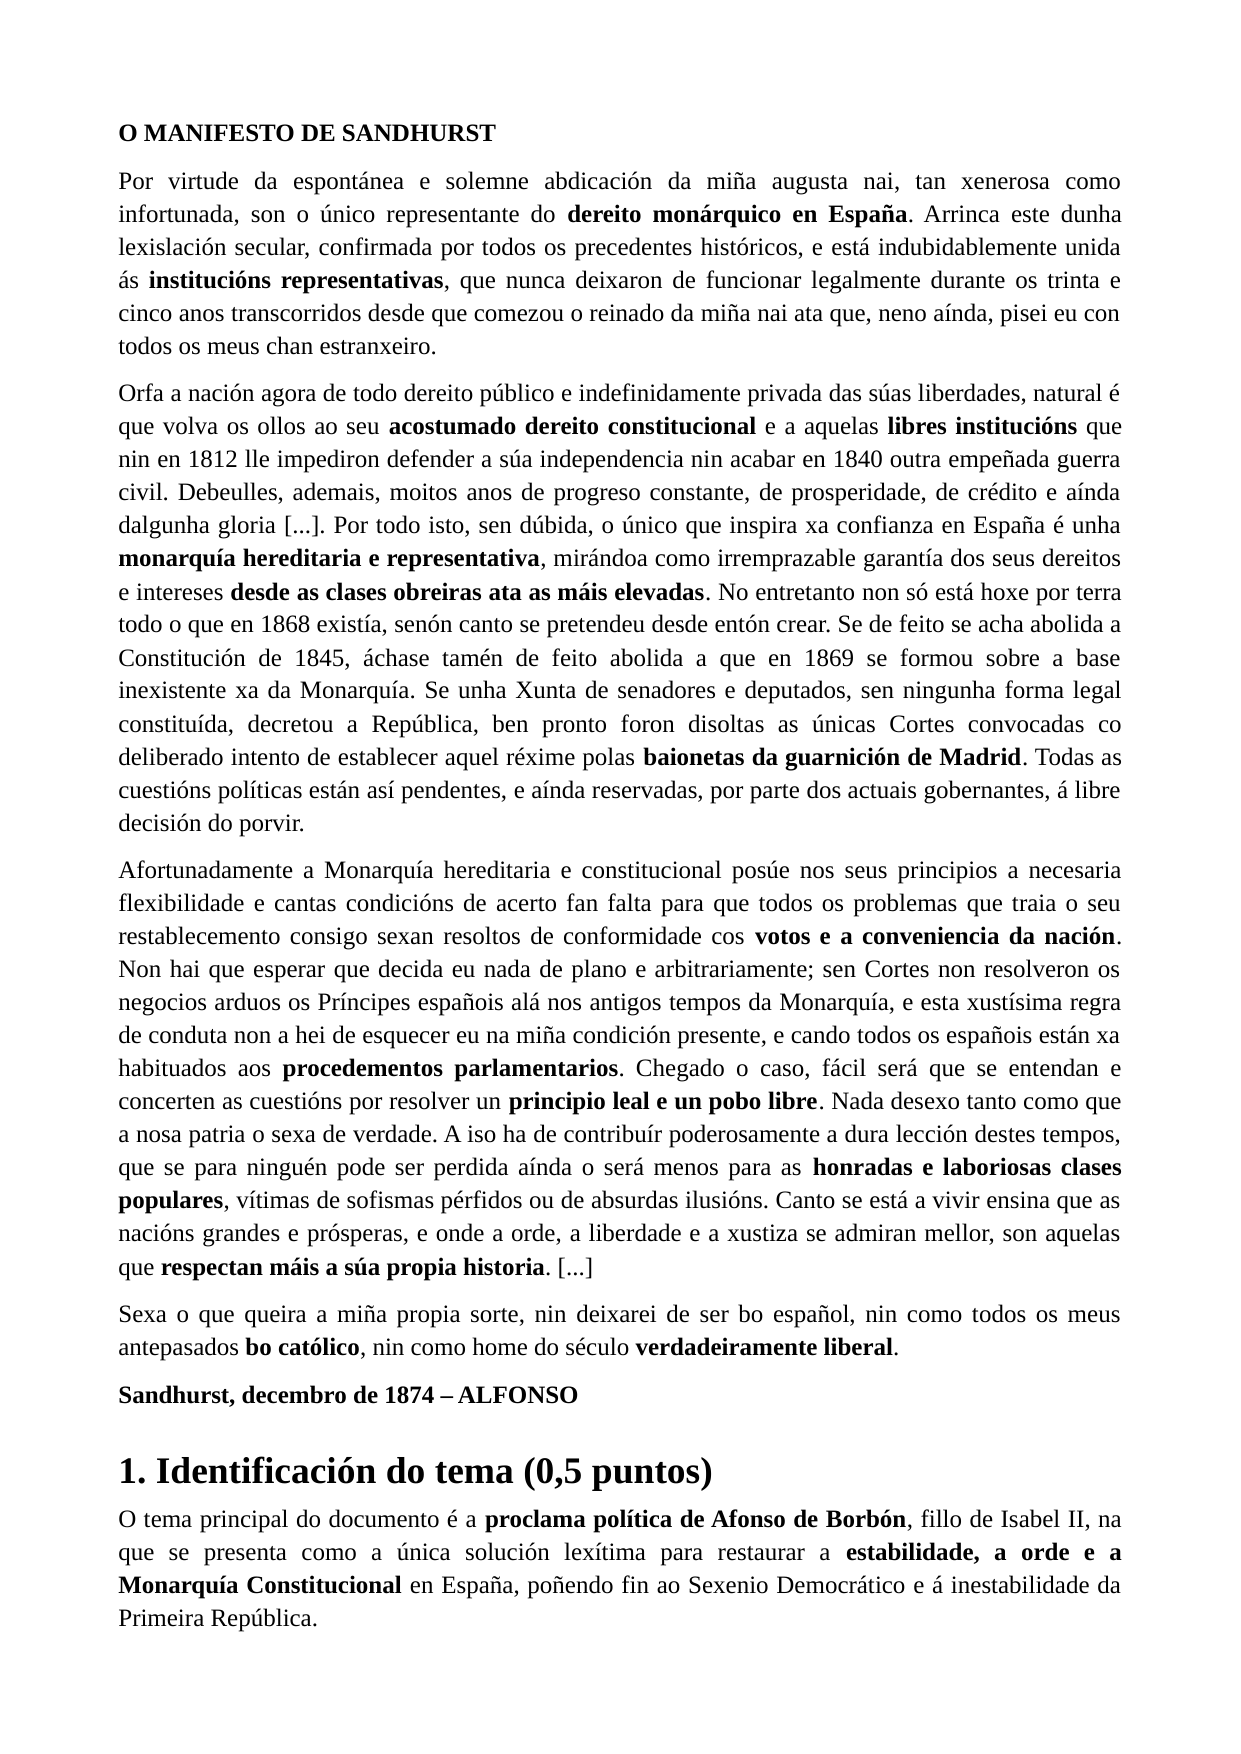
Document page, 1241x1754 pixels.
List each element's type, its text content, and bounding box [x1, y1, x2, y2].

text Afortunadamente a Monarquía hereditaria e constitucional posúe nos seus principios a necesaria flexibilidade e cantas condicións de acerto fan falta para que todos os problemas que traia o seu restablecemento consigo sexan resoltos de conformidade cos votos e a conveniencia da nación. Non hai que esperar que decida eu nada de plano e arbitrariamente; sen Cortes non resolveron os negocios arduos os Príncipes españois alá nos antigos tempos da Monarquía, e esta xustísima regra de conduta non a hei de esquecer eu na miña condición presente, e cando todos os españois están xa habituados aos procedementos parlamentarios. Chegado o caso, fácil será que se entendan e concerten as cuestións por resolver un principio leal e un pobo libre. Nada desexo tanto como que a nosa patria o sexa de verdade. A iso ha de contribuír poderosamente a dura lección destes tempos, que se para ninguén pode ser perdida aínda o será menos para as honradas e laboriosas clases populares, vítimas de sofismas pérfidos ou de absurdas ilusións. Canto se está a vivir ensina que as nacións grandes e prósperas, e onde a orde, a liberdade e a xustiza se admiran mellor, son aquelas que respectan máis a súa propia historia. [...] [118, 855, 1122, 1280]
text Sexa o que queira a miña propia sorte, nin deixarei de ser bo español, nin como todos os meus antepasados bo católico, nin como home do século verdadeiramente liberal. [118, 1299, 1122, 1361]
text O tema principal do documento é a proclama política de Afonso de Borbón, fillo de Isabel II, na que se presenta como a única solución lexítima para restaurar a estabilidade, a orde e a Monarquía Constitucional en España, poñendo fin ao Sexenio Democrático e á inestabilidade da Primeira República. [118, 1504, 1122, 1632]
subtitle 1. Identificación do tema (0,5 puntos) [118, 1448, 1122, 1491]
text O MANIFESTO DE SANDHURST [118, 118, 1122, 147]
text Sandhurst, decembro de 1874 – ALFONSO [118, 1380, 1122, 1408]
text Por virtude da espontánea e solemne abdicación da miña augusta nai, tan xenerosa como infortunada, son o único representante do dereito monárquico en España. Arrinca este dunha lexislación secular, confirmada por todos os precedentes históricos, e está indubidablemente unida ás institucións representativas, que nunca deixaron de funcionar legalmente durante os trinta e cinco anos transcorridos desde que comezou o reinado da miña nai ata que, neno aínda, pisei eu con todos os meus chan estranxeiro. [118, 166, 1122, 359]
text Orfa a nación agora de todo dereito público e indefinidamente privada das súas liberdades, natural é que volva os ollos ao seu acostumado dereito constitucional e a aquelas libres institucións que nin en 1812 lle impediron defender a súa independencia nin acabar en 1840 outra empeñada guerra civil. Debeulles, ademais, moitos anos de progreso constante, de prosperidade, de crédito e aínda dalgunha gloria [...]. Por todo isto, sen dúbida, o único que inspira xa confianza en España é unha monarquía hereditaria e representativa, mirándoa como irremprazable garantía dos seus dereitos e intereses desde as clases obreiras ata as máis elevadas. No entretanto non só está hoxe por terra todo o que en 1868 existía, senón canto se pretendeu desde entón crear. Se de feito se acha abolida a Constitución de 1845, áchase tamén de feito abolida a que en 1869 se formou sobre a base inexistente xa da Monarquía. Se unha Xunta de senadores e deputados, sen ningunha forma legal constituída, decretou a República, ben pronto foron disoltas as únicas Cortes convocadas co deliberado intento de establecer aquel réxime polas baionetas da guarnición de Madrid. Todas as cuestións políticas están así pendentes, e aínda reservadas, por parte dos actuais gobernantes, á libre decisión do porvir. [118, 378, 1122, 836]
